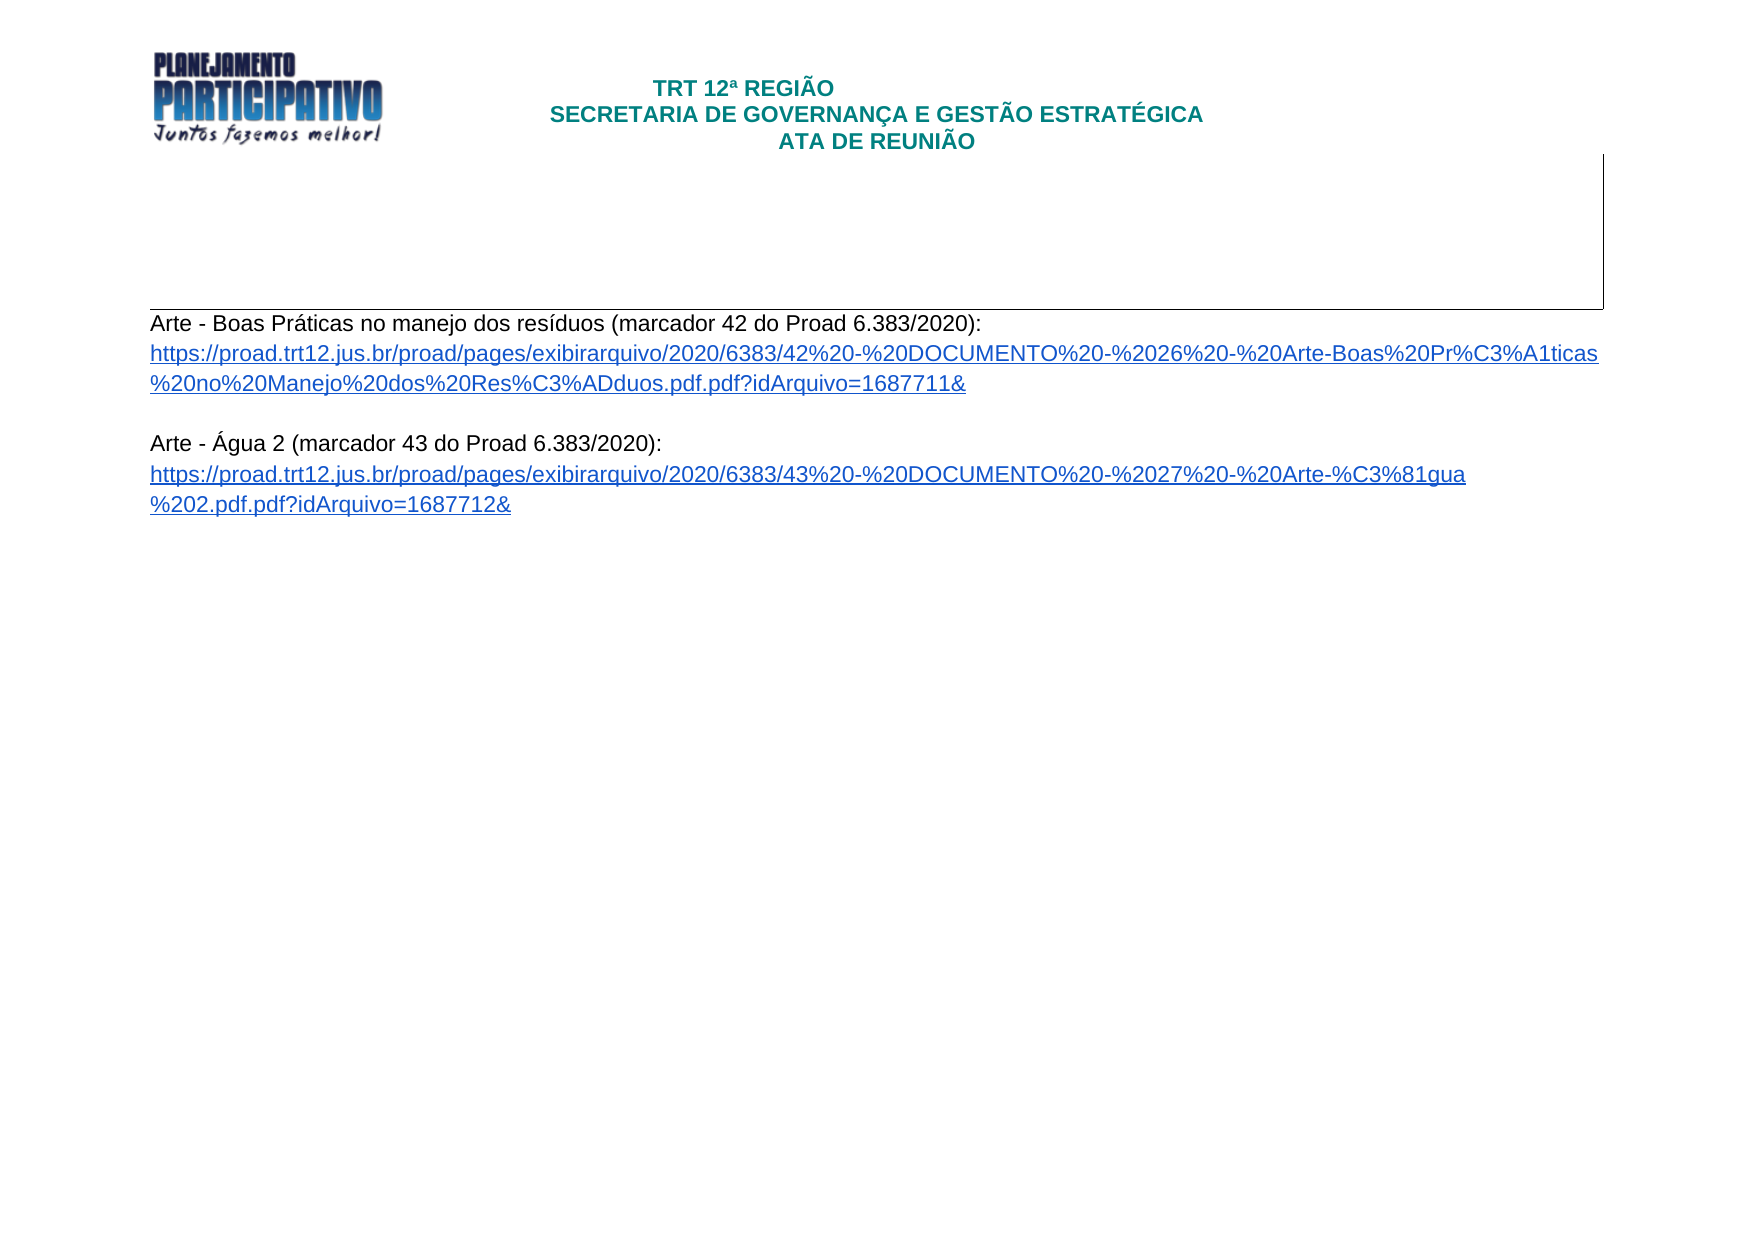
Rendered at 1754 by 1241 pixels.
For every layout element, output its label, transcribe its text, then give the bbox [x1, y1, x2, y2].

text https://proad.trt12.jus.br/proad/pages/exibirarquivo/2020/6383/42%20-%20DOCUMENTO%20-%2026%20-%20Arte-Boas%20Pr%C3%A1ticas%20no%20Manejo%20dos%20Res%C3%ADduos.pdf.pdf?idArquivo=1687711& [150, 340, 1603, 396]
text Arte - Água 2 (marcador 43 do Proad 6.383/2020): [150, 430, 1603, 457]
text Arte - Boas Práticas no manejo dos resíduos (marcador 42 do Proad 6.383/2020): [150, 309, 1603, 336]
text https://proad.trt12.jus.br/proad/pages/exibirarquivo/2020/6383/43%20-%20DOCUMENTO%20-%2027%20-%20Arte-%C3%81gua%202.pdf.pdf?idArquivo=1687712& [150, 461, 1603, 517]
